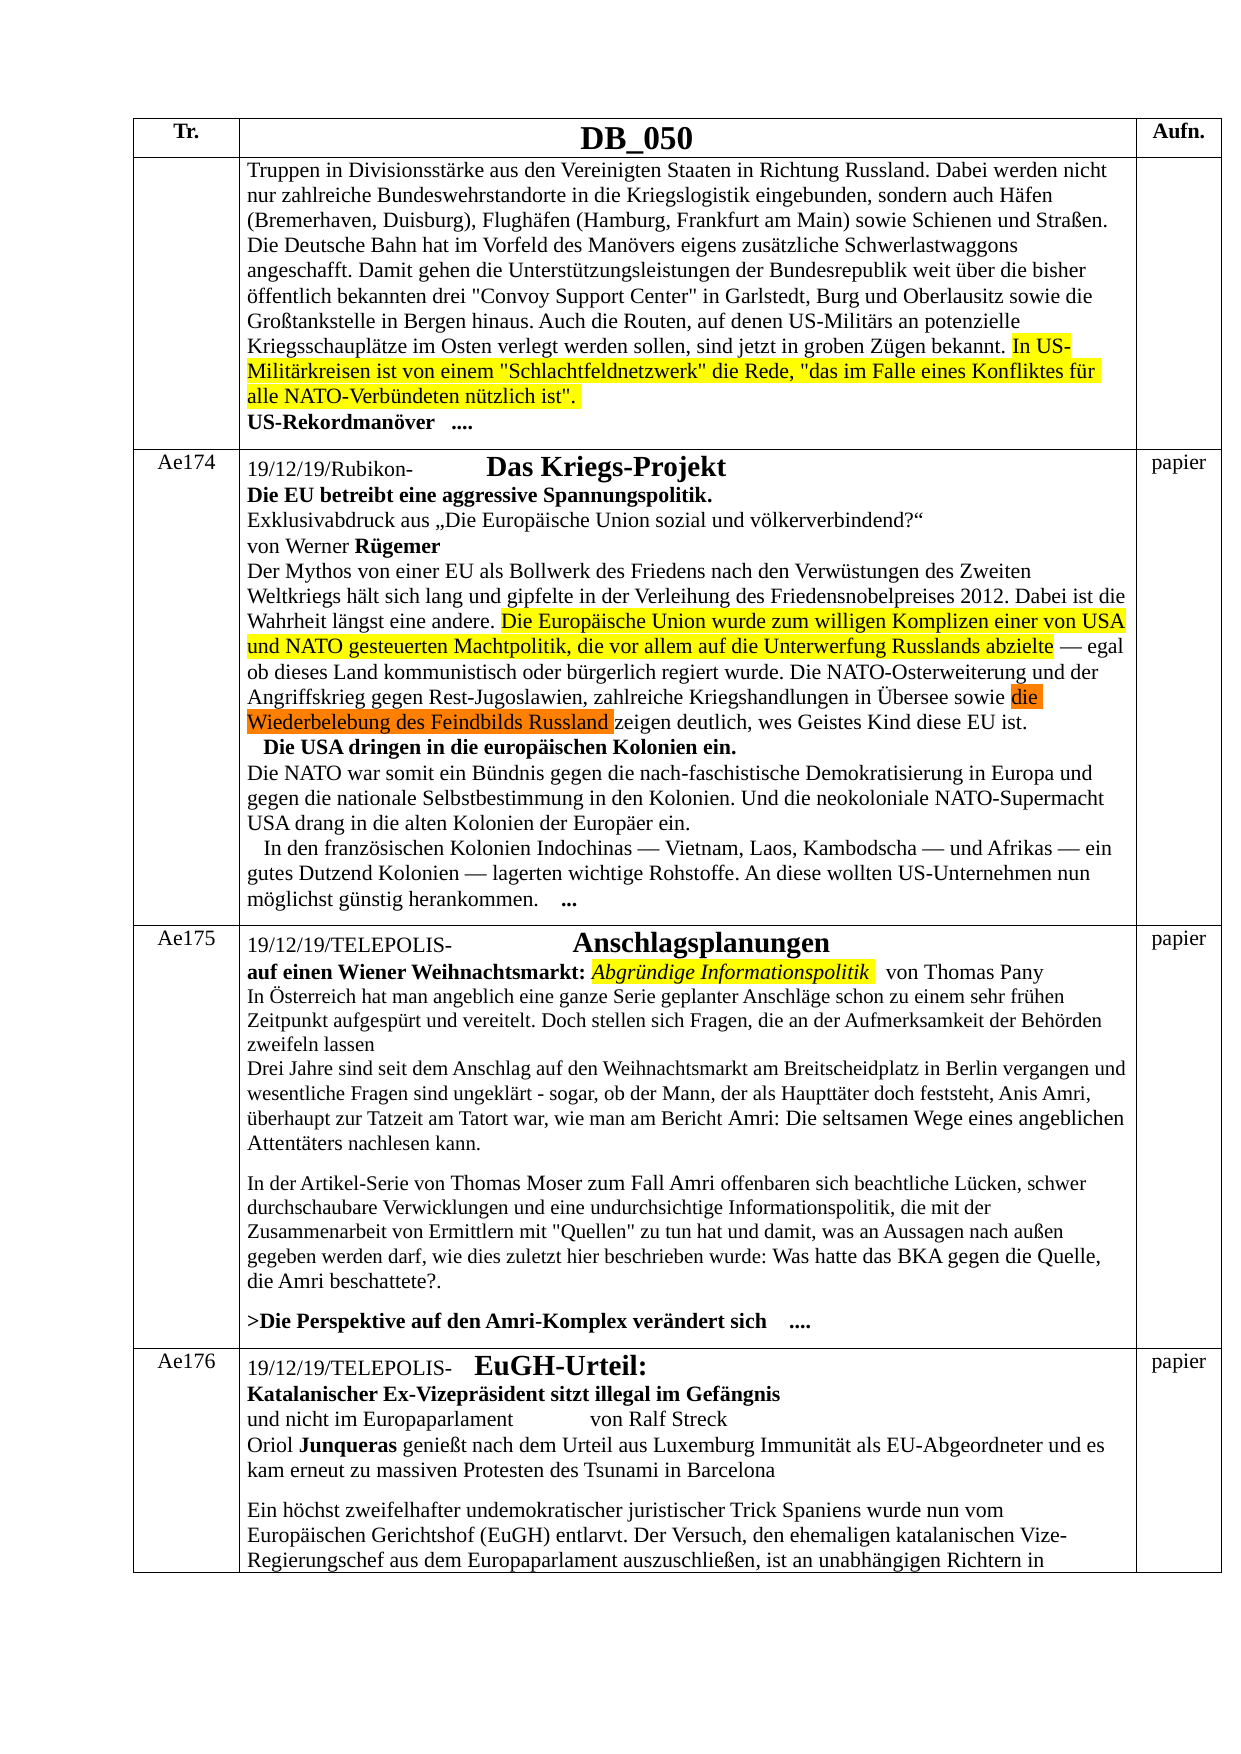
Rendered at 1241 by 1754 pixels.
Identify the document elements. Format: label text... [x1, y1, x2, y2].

table_cell 19/12/19/Rubikon- Das Kriegs-Projekt Die EU betreibt eine aggressive Spannungspolitik. Exklusivabdruck aus „Die Europäische Union sozial und völkerverbindend?“ von Werner Rügemer Der Mythos von einer EU als Bollwerk des Friedens nach den Verwüstungen des Zweiten Weltkriegs hält sich lang und gipfelte in der Verleihung des Friedensnobelpreises 2012. Dabei ist die Wahrheit längst eine andere. Die Europäische Union wurde zum willigen Komplizen einer von USA und NATO gesteuerten Machtpolitik, die vor allem auf die Unterwerfung Russlands abzielte — egal ob dieses Land kommunistisch oder bürgerlich regiert wurde. Die NATO-Osterweiterung und der Angriffskrieg gegen Rest-Jugoslawien, zahlreiche Kriegshandlungen in Übersee sowie die Wiederbelebung des Feindbilds Russland zeigen deutlich, wes Geistes Kind diese EU ist. Die USA dringen in die europäischen Kolonien ein. Die NATO war somit ein Bündnis gegen die nach-faschistische Demokratisierung in Europa und gegen die nationale Selbstbestimmung in den Kolonien. Und die neokoloniale NATO-Supermacht USA drang in die alten Kolonien der Europäer ein. In den französischen Kolonien Indochinas — Vietnam, Laos, Kambodscha — und Afrikas — ein gutes Dutzend Kolonien — lagerten wichtige Rohstoffe. An diese wollten US-Unternehmen nun möglichst günstig herankommen. ... [240, 450, 1136, 925]
table_cell Ae175 [134, 926, 239, 1348]
table_cell Ae174 [134, 450, 239, 925]
table_cell papier [1137, 1349, 1221, 1572]
table_cell 19/12/19/TELEPOLIS- EuGH-Urteil: Katalanischer Ex-Vizepräsident sitzt illegal im Gefängnis und nicht im Europaparlament von Ralf Streck Oriol Junqueras genießt nach dem Urteil aus Luxemburg Immunität als EU-Abgeordneter und es kam erneut zu massiven Protesten des Tsunami in Barcelona Ein höchst zweifelhafter undemokratischer juristischer Trick Spaniens wurde nun vom Europäischen Gerichtshof (EuGH) entlarvt. Der Versuch, den ehemaligen katalanischen Vize-Regierungschef aus dem Europaparlament auszuschließen, ist an unabhängigen Richtern in [240, 1349, 1136, 1572]
table_cell Truppen in Divisionsstärke aus den Vereinigten Staaten in Richtung Russland. Dabei werden nicht nur zahlreiche Bundeswehrstandorte in die Kriegslogistik eingebunden, sondern auch Häfen (Bremerhaven, Duisburg), Flughäfen (Hamburg, Frankfurt am Main) sowie Schienen und Straßen. Die Deutsche Bahn hat im Vorfeld des Manövers eigens zusätzliche Schwerlastwaggons angeschafft. Damit gehen die Unterstützungsleistungen der Bundesrepublik weit über die bisher öffentlich bekannten drei "Convoy Support Center" in Garlstedt, Burg und Oberlausitz sowie die Großtankstelle in Bergen hinaus. Auch die Routen, auf denen US-Militärs an potenzielle Kriegsschauplätze im Osten verlegt werden sollen, sind jetzt in groben Zügen bekannt. In US-Militärkreisen ist von einem "Schlachtfeldnetzwerk" die Rede, "das im Falle eines Konfliktes für alle NATO-Verbündeten nützlich ist". US-Rekordmanöver .... [240, 158, 1136, 448]
table_cell papier [1137, 450, 1221, 925]
table_header Aufn. [1137, 119, 1221, 157]
table_cell Ae176 [134, 1349, 239, 1572]
table_header ­Tr. [134, 119, 239, 157]
table_cell 19/12/19/TELEPOLIS- Anschlagsplanungen auf einen Wiener Weihnachtsmarkt: Abgründige Informationspolitik von Thomas Pany In Österreich hat man angeblich eine ganze Serie geplanter Anschläge schon zu einem sehr frühen Zeitpunkt aufgespürt und vereitelt. Doch stellen sich Fragen, die an der Aufmerksamkeit der Behörden zweifeln lassen Drei Jahre sind seit dem Anschlag auf den Weihnachtsmarkt am Breitscheidplatz in Berlin vergangen und wesentliche Fragen sind ungeklärt - sogar, ob der Mann, der als Haupttäter doch feststeht, Anis Amri, überhaupt zur Tatzeit am Tatort war, wie man am Bericht Amri: Die seltsamen Wege eines angeblichen Attentäters nachlesen kann. In der Artikel-Serie von Thomas Moser zum Fall Amri offenbaren sich beachtliche Lücken, schwer durchschaubare Verwicklungen und eine undurchsichtige Informationspolitik, die mit der Zusammenarbeit von Ermittlern mit "Quellen" zu tun hat und damit, was an Aussagen nach außen gegeben werden darf, wie dies zuletzt hier beschrieben wurde: Was hatte das BKA gegen die Quelle, die Amri beschattete?. >Die Perspektive auf den Amri-Komplex verändert sich .... [240, 926, 1136, 1348]
table_cell papier [1137, 926, 1221, 1348]
table_header DB_050 [240, 119, 1136, 157]
table_cell [1137, 158, 1221, 448]
table_cell [134, 158, 239, 448]
